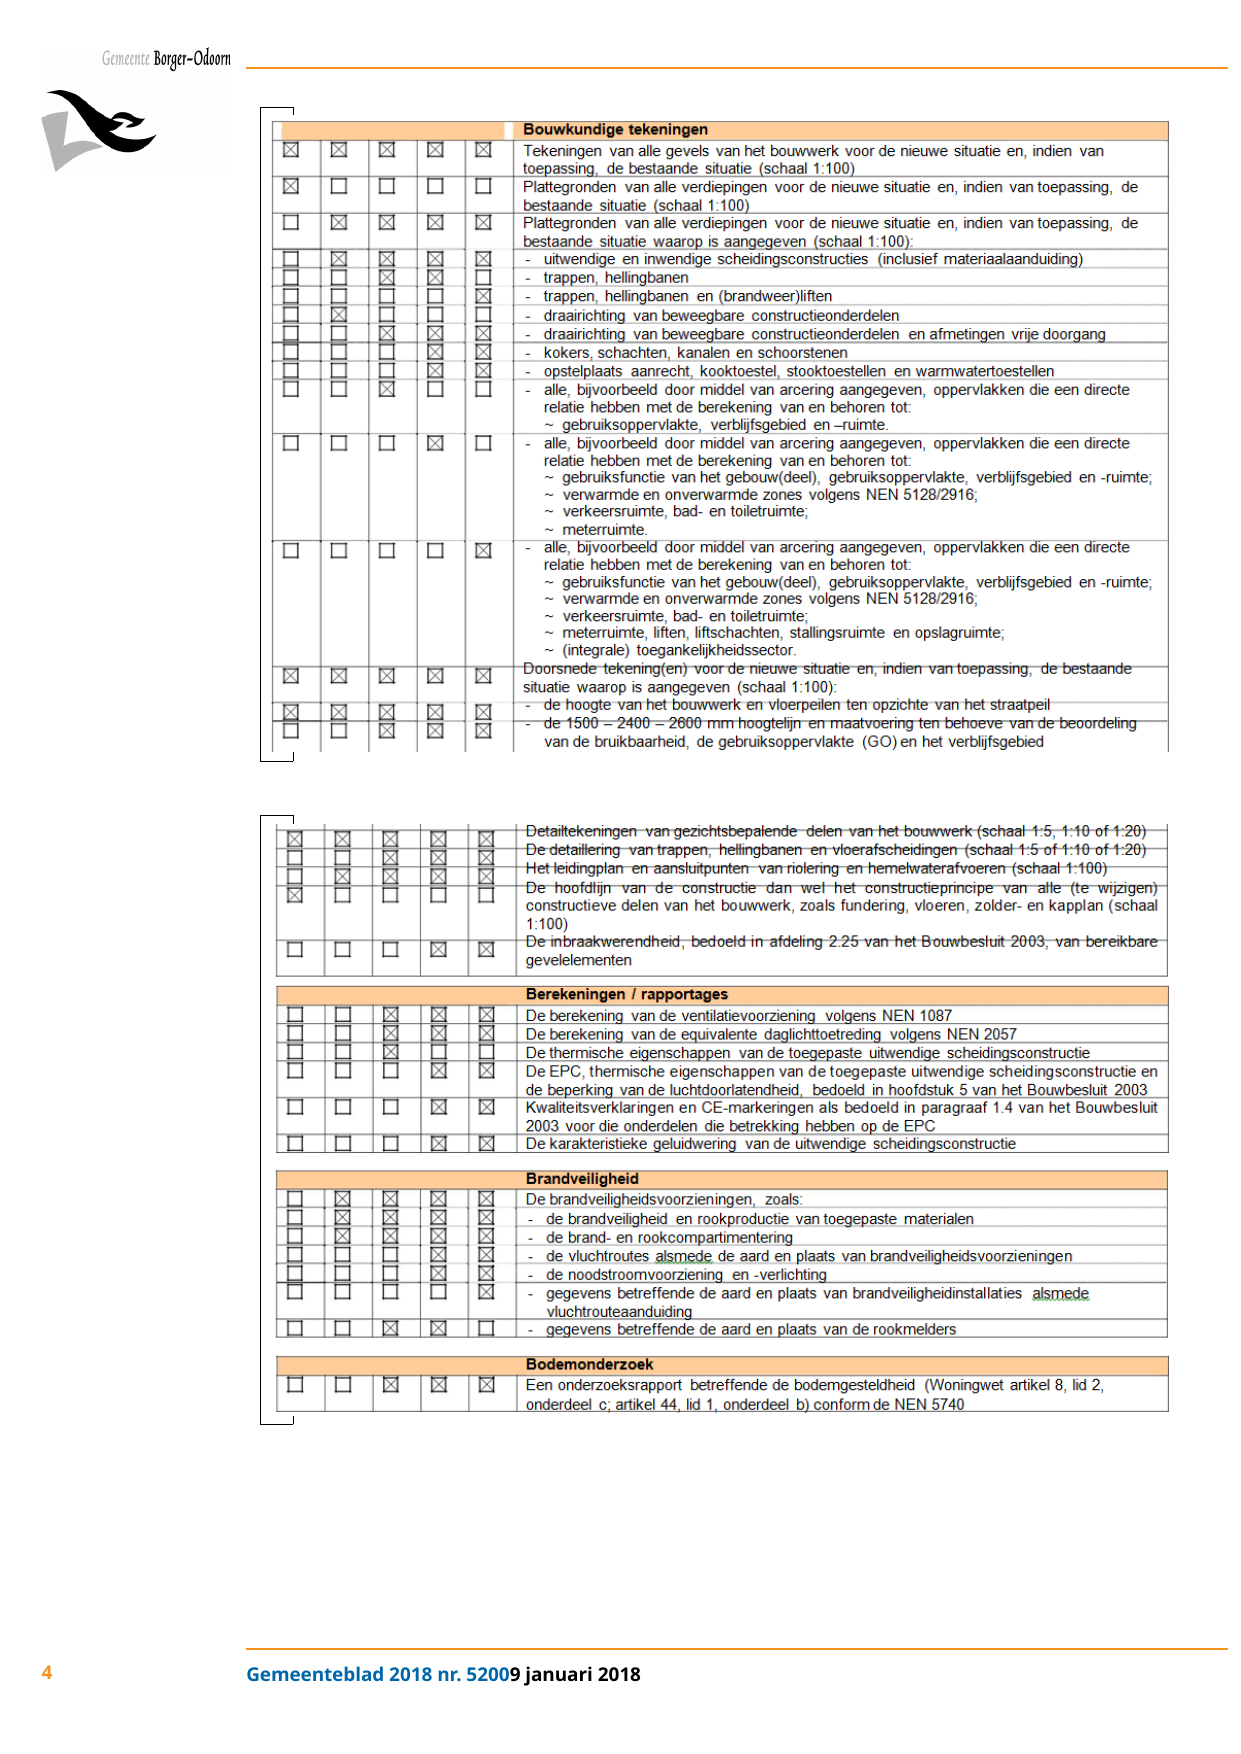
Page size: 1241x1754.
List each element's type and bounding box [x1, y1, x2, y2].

picture [268, 115, 1173, 752]
picture [41, 47, 231, 172]
picture [268, 824, 1173, 1416]
